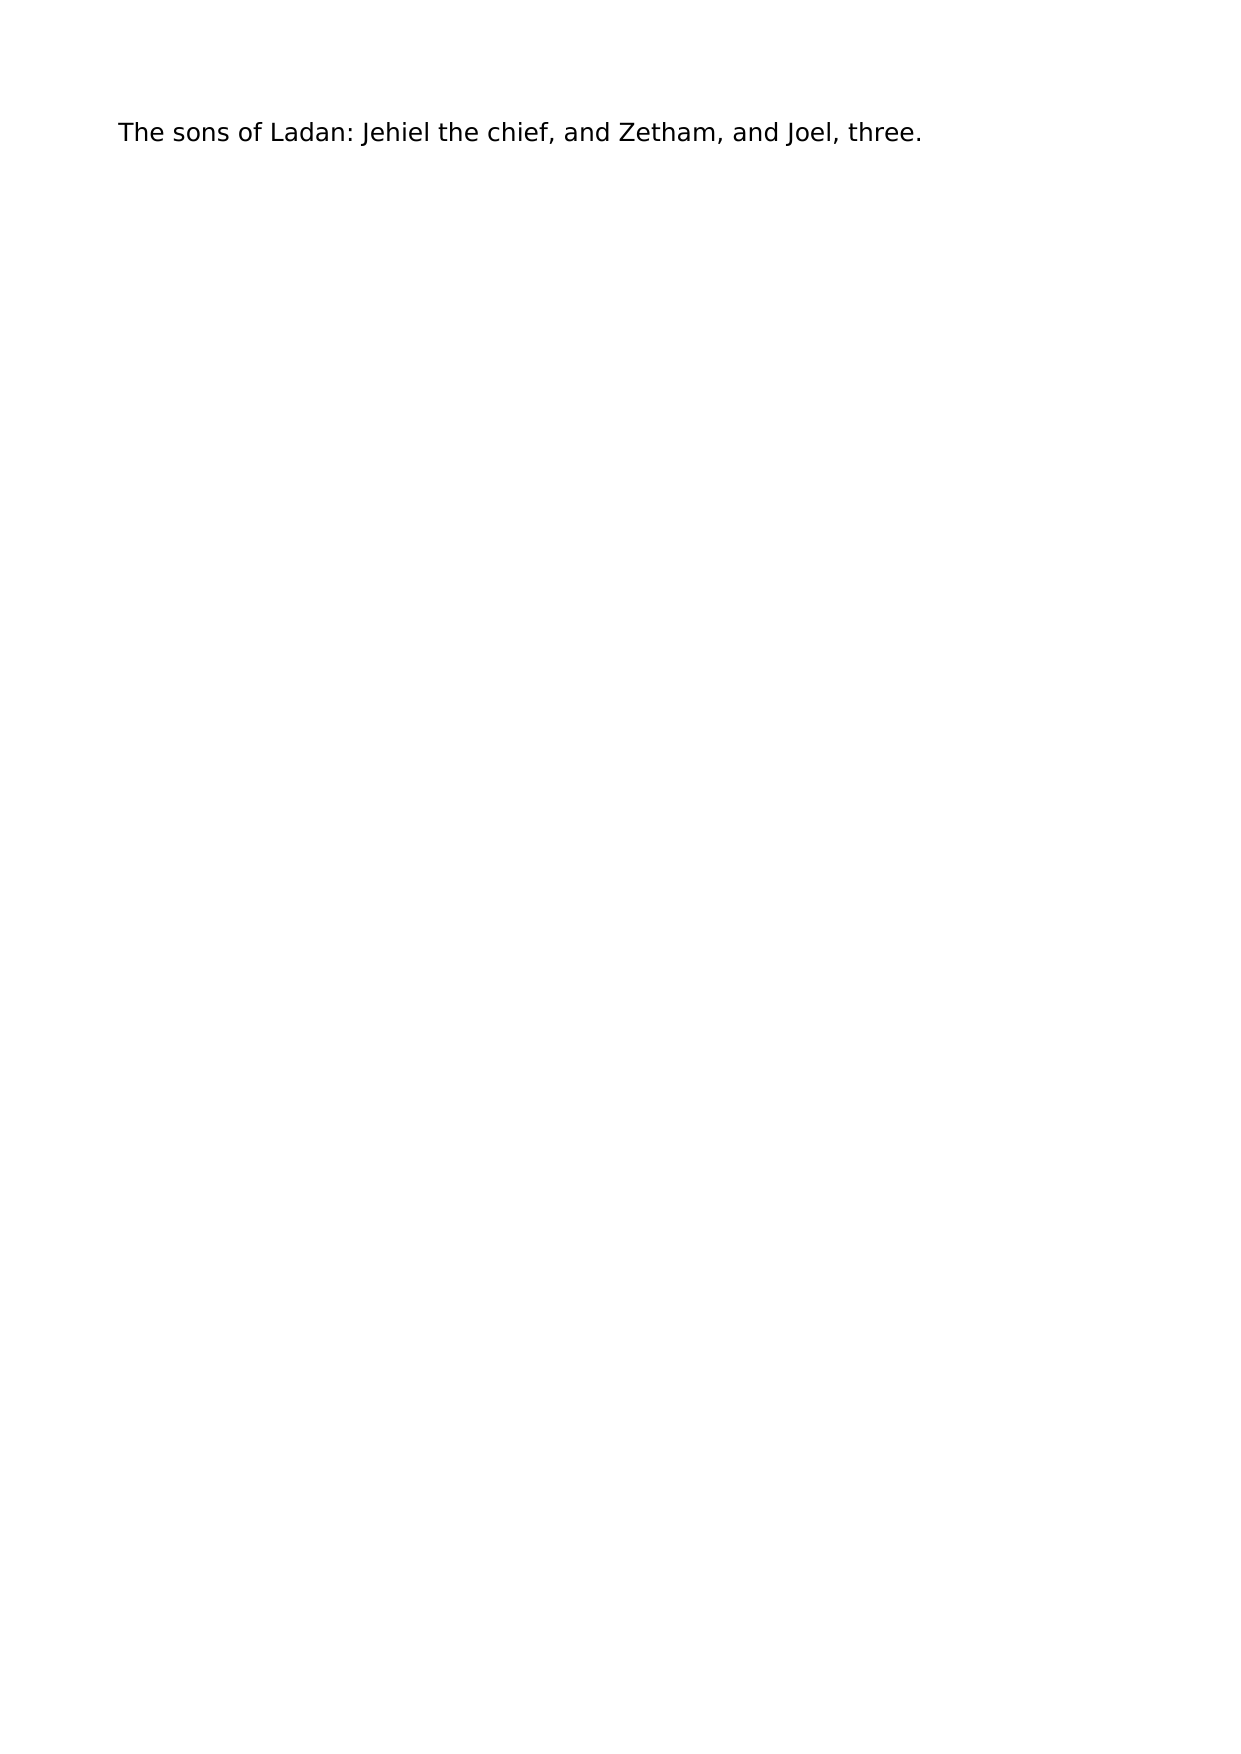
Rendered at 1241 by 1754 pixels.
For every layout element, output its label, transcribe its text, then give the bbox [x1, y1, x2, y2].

text The sons of Ladan: Jehiel the chief, and Zetham, and Joel, three. [118, 118, 1122, 147]
